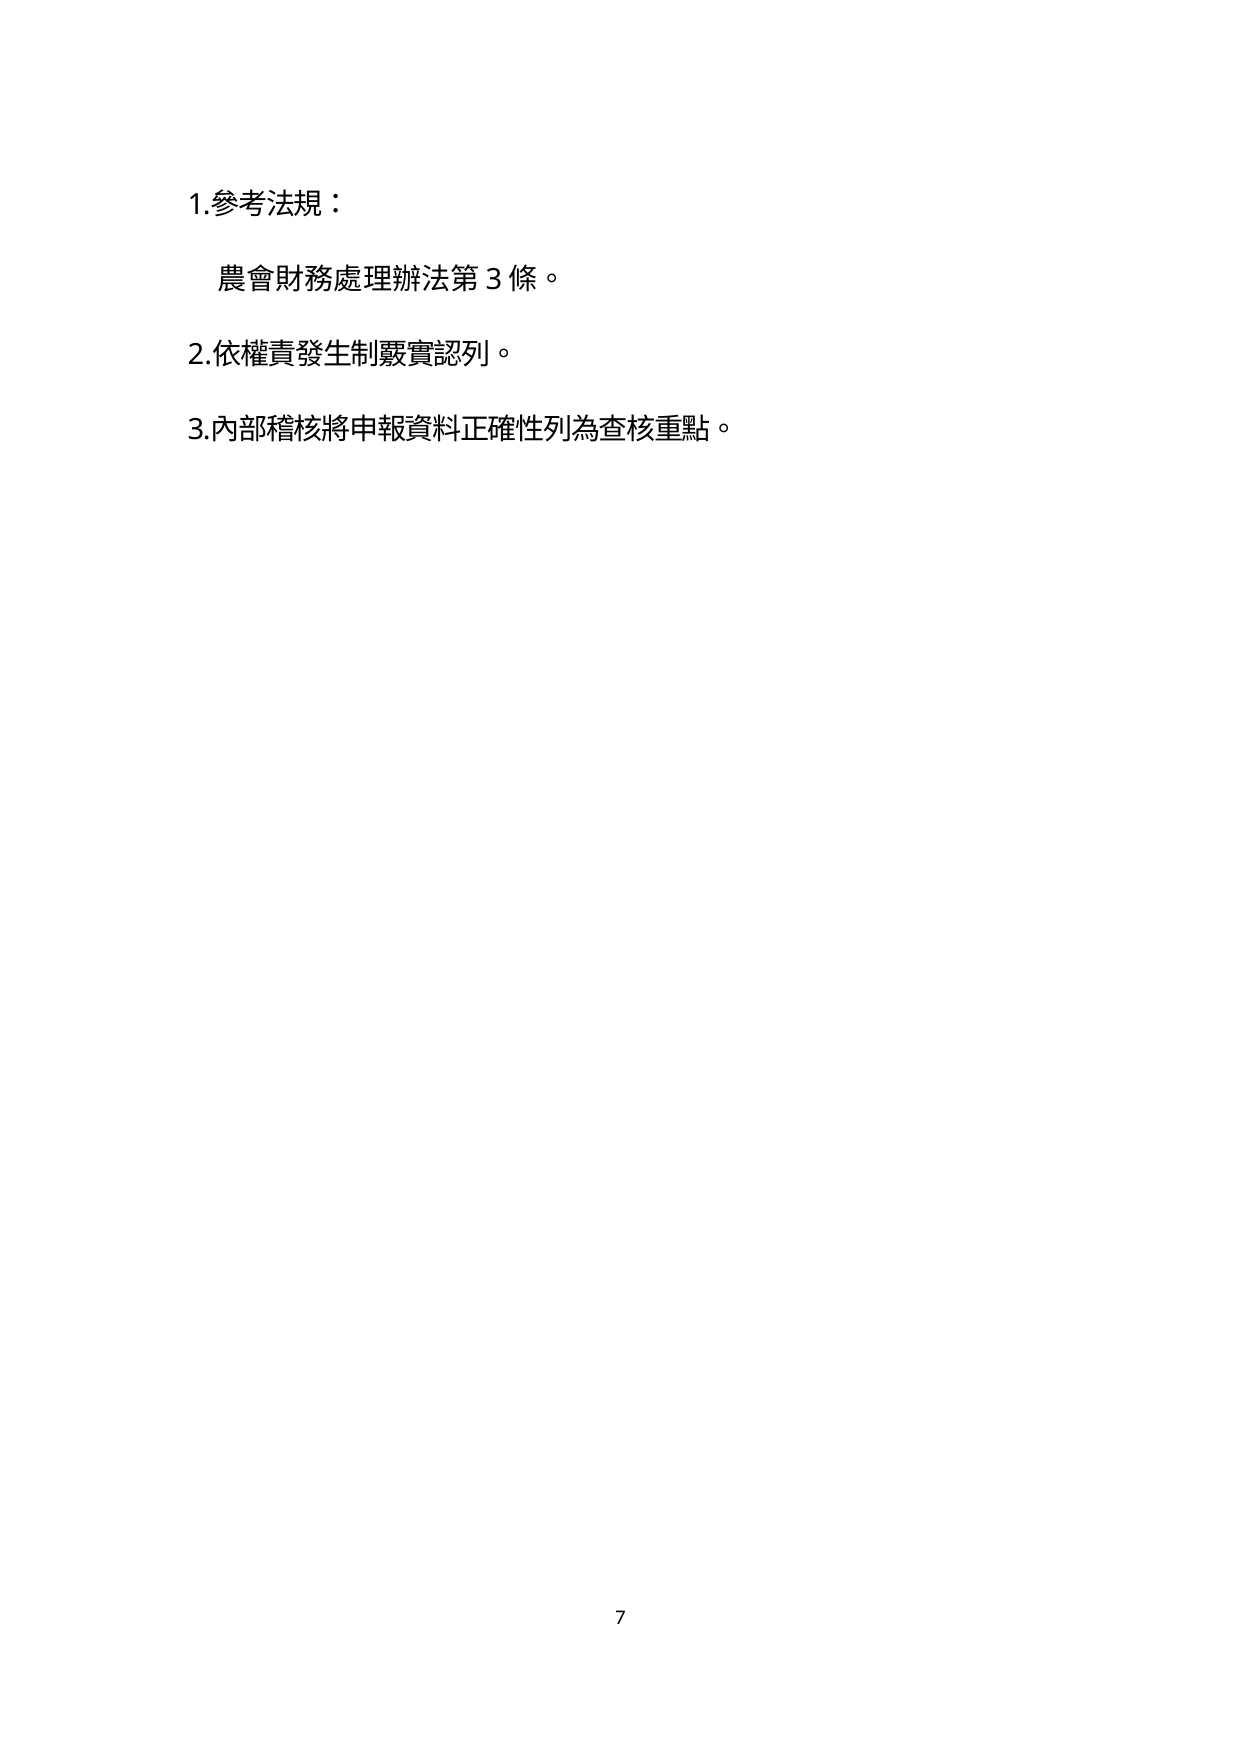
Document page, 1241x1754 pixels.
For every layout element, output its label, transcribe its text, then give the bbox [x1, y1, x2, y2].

text 1.參考法規： [187, 164, 1053, 239]
text 2.依權責發生制覈實認列。 [187, 314, 1053, 389]
text 3.內部稽核將申報資料正確性列為查核重點。 [187, 389, 1053, 464]
text 農會財務處理辦法第3條。 [217, 239, 1053, 314]
